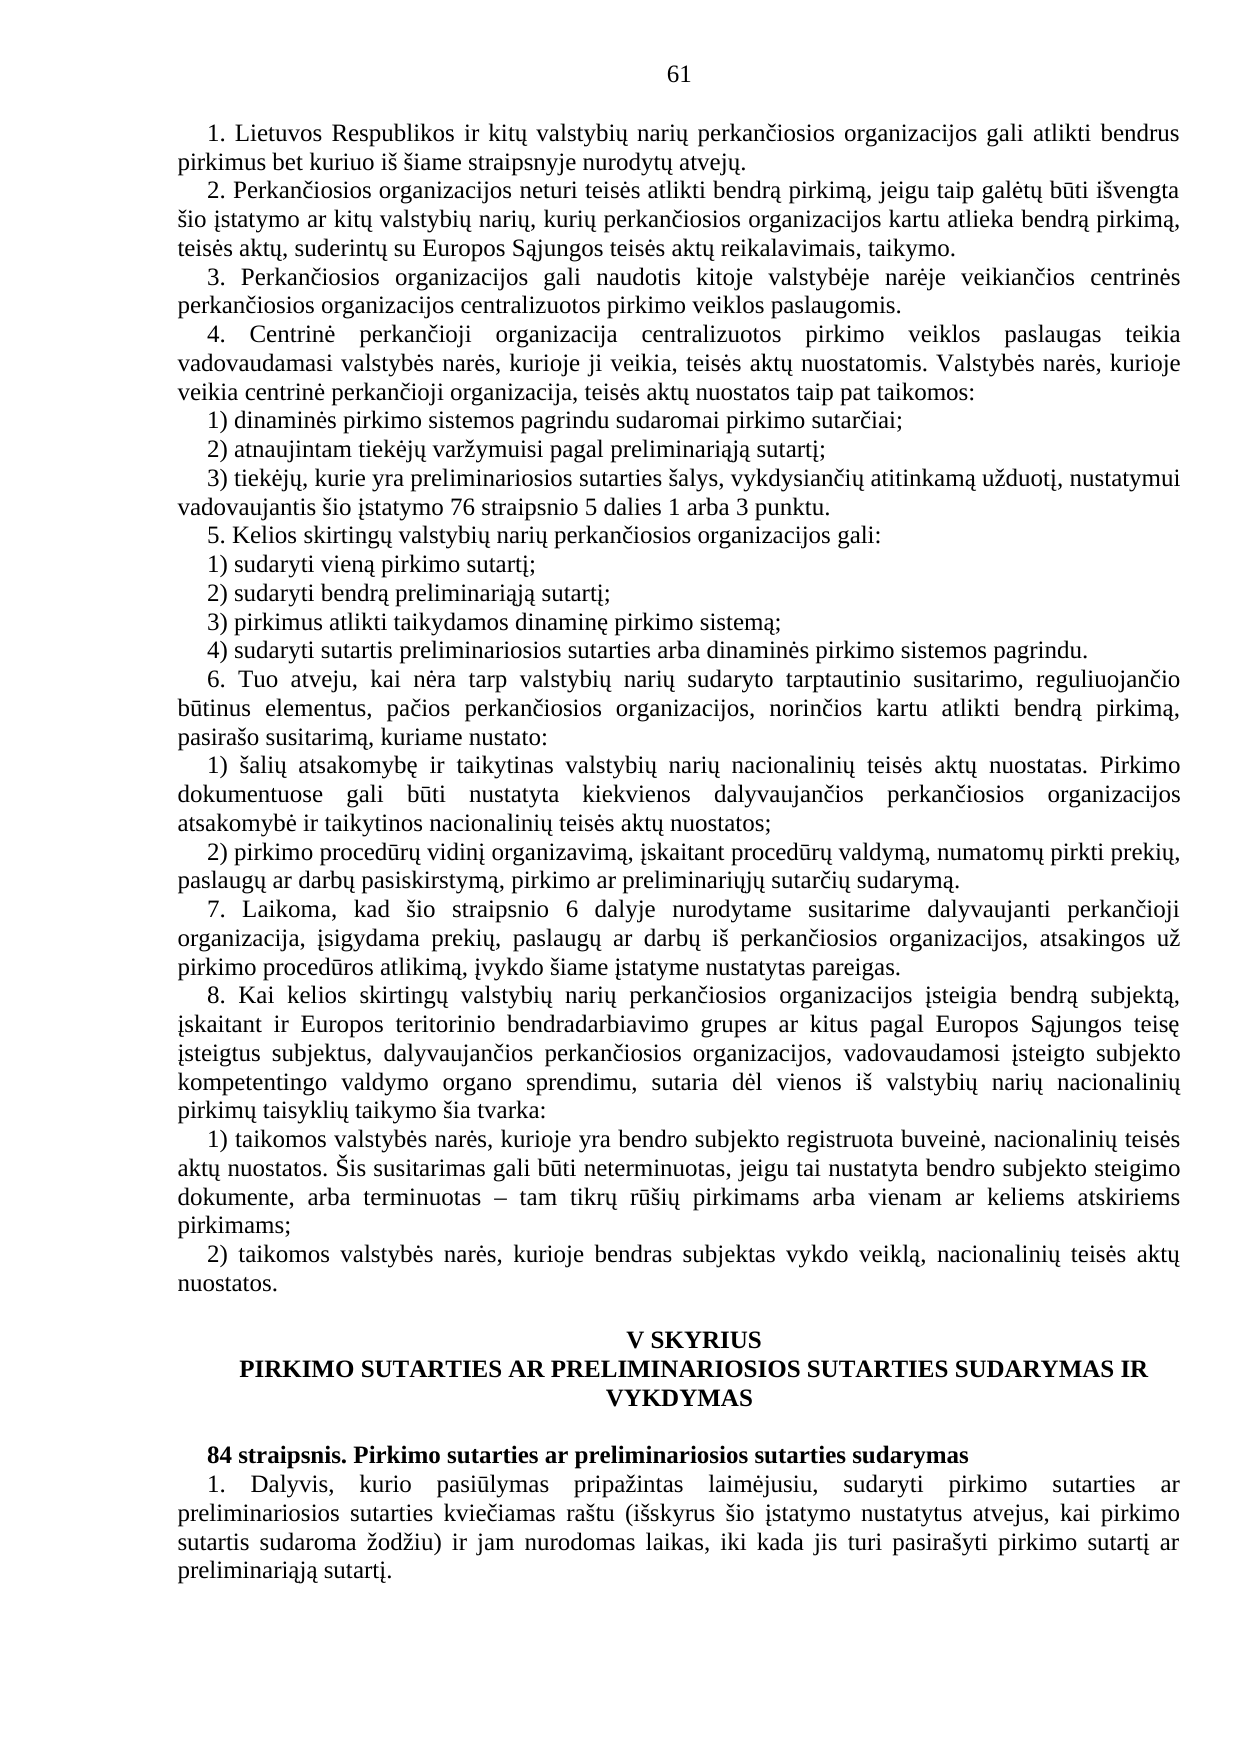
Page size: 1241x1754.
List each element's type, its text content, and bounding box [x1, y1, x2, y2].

text 1) dinaminės pirkimo sistemos pagrindu sudaromai pirkimo sutarčiai; [177, 406, 1181, 434]
text 5. Kelios skirtingų valstybių narių perkančiosios organizacijos gali: [177, 521, 1181, 549]
text 3) tiekėjų, kurie yra preliminariosios sutarties šalys, vykdysiančių atitinkamą užduotį, nustatymui vadovaujantis šio įstatymo 76 straipsnio 5 dalies 1 arba 3 punktu. [177, 463, 1181, 521]
text 1) taikomos valstybės narės, kurioje yra bendro subjekto registruota buveinė, nacionalinių teisės aktų nuostatos. Šis susitarimas gali būti neterminuotas, jeigu tai nustatyta bendro subjekto steigimo dokumente, arba terminuotas – tam tikrų rūšių pirkimams arba vienam ar keliems atskiriems pirkimams; [177, 1124, 1181, 1239]
text 1) šalių atsakomybę ir taikytinas valstybių narių nacionalinių teisės aktų nuostatas. Pirkimo dokumentuose gali būti nustatyta kiekvienos dalyvaujančios perkančiosios organizacijos atsakomybė ir taikytinos nacionalinių teisės aktų nuostatos; [177, 751, 1181, 837]
text PIRKIMO SUTARTIES AR PRELIMINARIOSIOS SUTARTIES SUDARYMAS IR VYKDYMAS [177, 1354, 1181, 1412]
text 2) atnaujintam tiekėjų varžymuisi pagal preliminariąją sutartį; [177, 434, 1181, 463]
text 8. Kai kelios skirtingų valstybių narių perkančiosios organizacijos įsteigia bendrą subjektą, įskaitant ir Europos teritorinio bendradarbiavimo grupes ar kitus pagal Europos Sąjungos teisę įsteigtus subjektus, dalyvaujančios perkančiosios organizacijos, vadovaudamosi įsteigto subjekto kompetentingo valdymo organo sprendimu, sutaria dėl vienos iš valstybių narių nacionalinių pirkimų taisyklių taikymo šia tvarka: [177, 981, 1181, 1124]
text V SKYRIUS [177, 1326, 1181, 1354]
text 2) taikomos valstybės narės, kurioje bendras subjektas vykdo veiklą, nacionalinių teisės aktų nuostatos. [177, 1239, 1181, 1297]
text 4. Centrinė perkančioji organizacija centralizuotos pirkimo veiklos paslaugas teikia vadovaudamasi valstybės narės, kurioje ji veikia, teisės aktų nuostatomis. Valstybės narės, kurioje veikia centrinė perkančioji organizacija, teisės aktų nuostatos taip pat taikomos: [177, 319, 1181, 406]
text 2. Perkančiosios organizacijos neturi teisės atlikti bendrą pirkimą, jeigu taip galėtų būti išvengta šio įstatymo ar kitų valstybių narių, kurių perkančiosios organizacijos kartu atlieka bendrą pirkimą, teisės aktų, suderintų su Europos Sąjungos teisės aktų reikalavimais, taikymo. [177, 176, 1181, 262]
text 2) sudaryti bendrą preliminariąją sutartį; [177, 578, 1181, 607]
text 3. Perkančiosios organizacijos gali naudotis kitoje valstybėje narėje veikiančios centrinės perkančiosios organizacijos centralizuotos pirkimo veiklos paslaugomis. [177, 262, 1181, 319]
text 6. Tuo atveju, kai nėra tarp valstybių narių sudaryto tarptautinio susitarimo, reguliuojančio būtinus elementus, pačios perkančiosios organizacijos, norinčios kartu atlikti bendrą pirkimą, pasirašo susitarimą, kuriame nustato: [177, 664, 1181, 751]
text 7. Laikoma, kad šio straipsnio 6 dalyje nurodytame susitarime dalyvaujanti perkančioji organizacija, įsigydama prekių, paslaugų ar darbų iš perkančiosios organizacijos, atsakingos už pirkimo procedūros atlikimą, įvykdo šiame įstatyme nustatytas pareigas. [177, 894, 1181, 981]
text 4) sudaryti sutartis preliminariosios sutarties arba dinaminės pirkimo sistemos pagrindu. [177, 636, 1181, 664]
text 1. Dalyvis, kurio pasiūlymas pripažintas laimėjusiu, sudaryti pirkimo sutarties ar preliminariosios sutarties kviečiamas raštu (išskyrus šio įstatymo nustatytus atvejus, kai pirkimo sutartis sudaroma žodžiu) ir jam nurodomas laikas, iki kada jis turi pasirašyti pirkimo sutartį ar preliminariąją sutartį. [177, 1469, 1181, 1584]
text 3) pirkimus atlikti taikydamos dinaminę pirkimo sistemą; [177, 607, 1181, 636]
text 1. Lietuvos Respublikos ir kitų valstybių narių perkančiosios organizacijos gali atlikti bendrus pirkimus bet kuriuo iš šiame straipsnyje nurodytų atvejų. [177, 118, 1181, 176]
text 84 straipsnis. Pirkimo sutarties ar preliminariosios sutarties sudarymas [177, 1441, 1181, 1469]
text 2) pirkimo procedūrų vidinį organizavimą, įskaitant procedūrų valdymą, numatomų pirkti prekių, paslaugų ar darbų pasiskirstymą, pirkimo ar preliminariųjų sutarčių sudarymą. [177, 837, 1181, 894]
text 1) sudaryti vieną pirkimo sutartį; [177, 549, 1181, 578]
